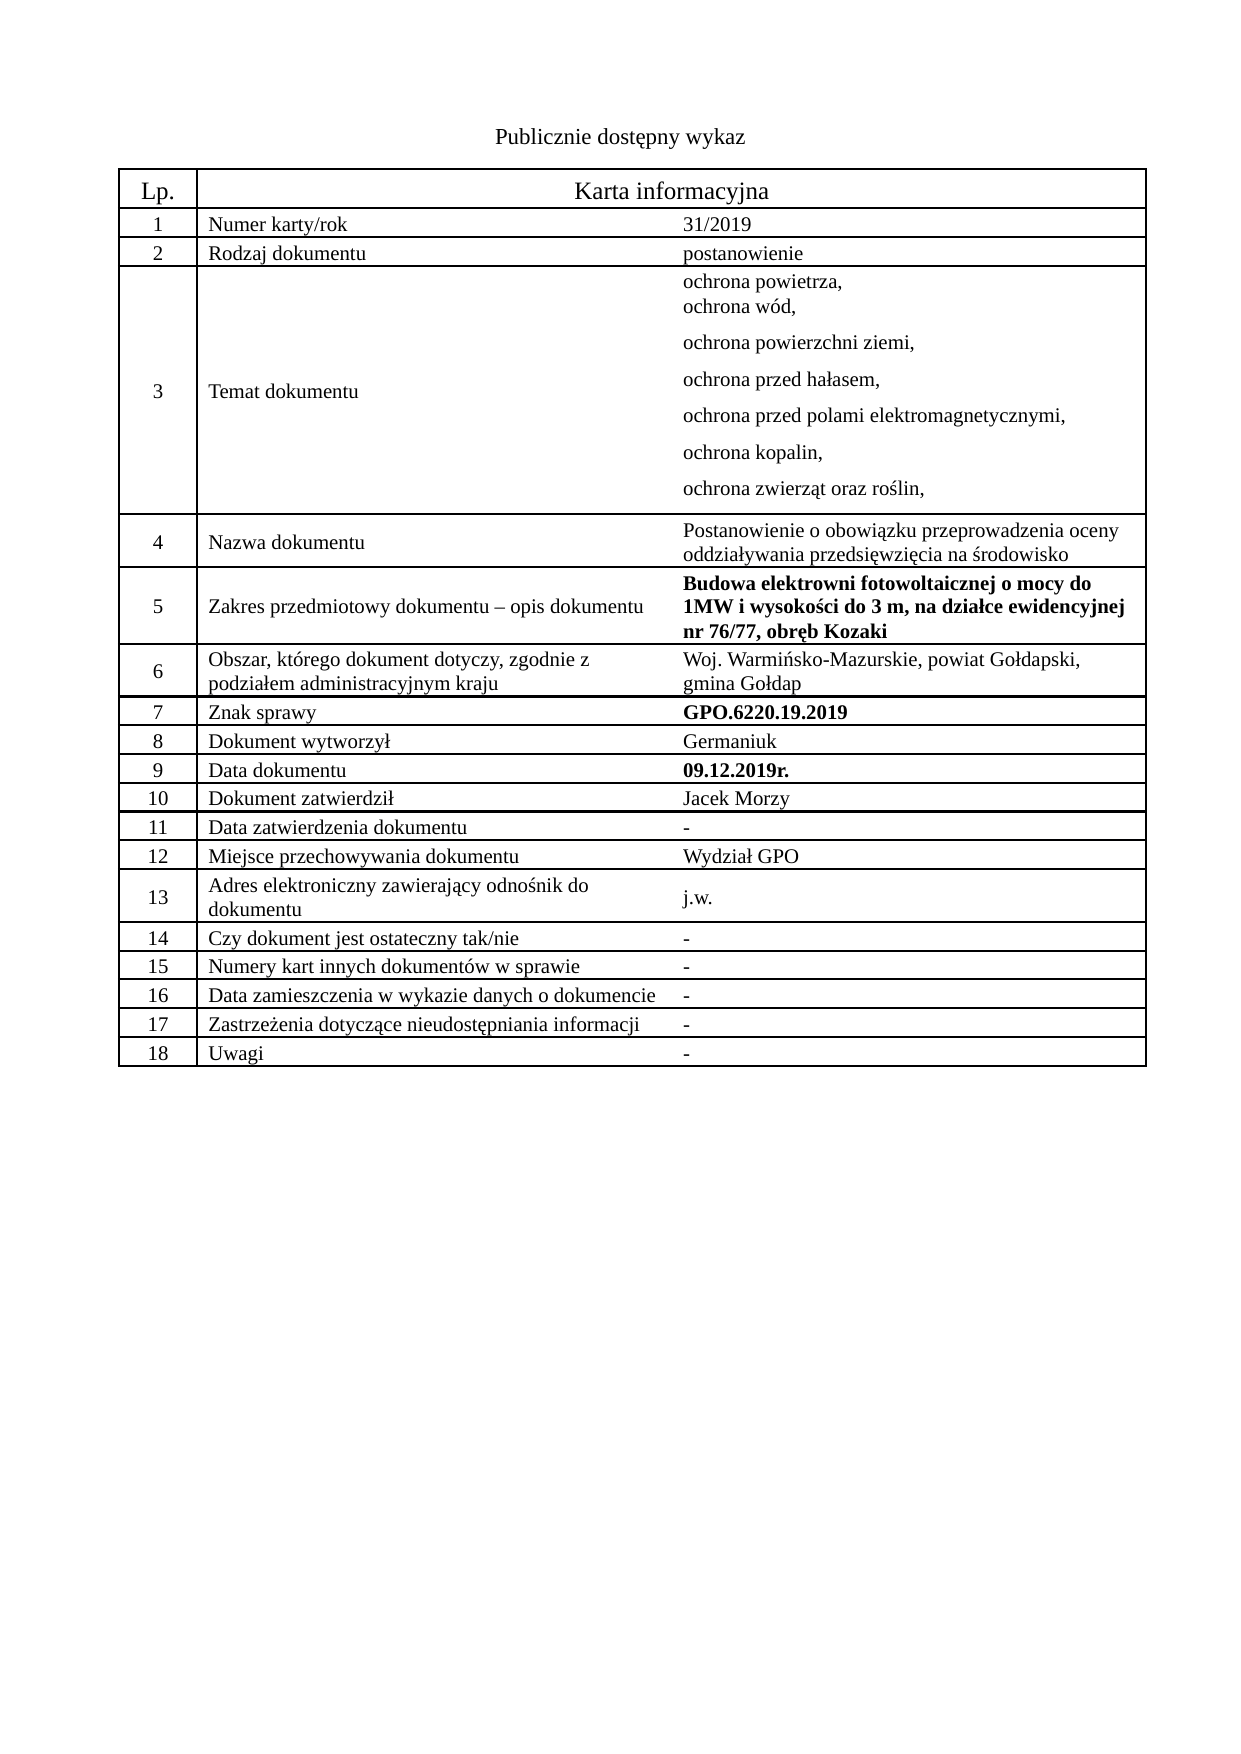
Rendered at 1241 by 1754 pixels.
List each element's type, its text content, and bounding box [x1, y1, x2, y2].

table_cell 09.12.2019r. [672, 755, 1145, 782]
table_cell 17 [120, 1009, 196, 1036]
table_cell 10 [120, 784, 196, 810]
table_cell Temat dokumentu [198, 267, 672, 513]
table_cell 15 [120, 952, 196, 978]
table_cell Numery kart innych dokumentów w sprawie [198, 952, 672, 978]
table_cell 31/2019 [672, 209, 1145, 236]
table_cell 8 [120, 726, 196, 753]
table_cell 7 [120, 698, 196, 724]
table_cell Data zamieszczenia w wykazie danych o dokumencie [198, 980, 672, 1007]
table_cell 3 [120, 267, 196, 513]
table_cell Nazwa dokumentu [198, 515, 672, 566]
table_cell Budowa elektrowni fotowoltaicznej o mocy do 1MW i wysokości do 3 m, na działce ewidencyjnej nr 76/77, obręb Kozaki [672, 568, 1145, 643]
table_cell - [672, 980, 1145, 1007]
table_cell Rodzaj dokumentu [198, 238, 672, 265]
table_cell Zakres przedmiotowy dokumentu – opis dokumentu [198, 568, 672, 643]
table_cell Znak sprawy [198, 698, 672, 724]
table_cell 5 [120, 568, 196, 643]
table_cell Jacek Morzy [672, 784, 1145, 810]
table_cell - [672, 813, 1145, 839]
table_header Lp. [120, 170, 196, 207]
table_cell Obszar, którego dokument dotyczy, zgodnie z podziałem administracyjnym kraju [198, 645, 672, 695]
table_cell 18 [120, 1038, 196, 1064]
table_cell 11 [120, 813, 196, 839]
table_cell postanowienie [672, 238, 1145, 265]
table_cell Uwagi [198, 1038, 672, 1064]
table_cell 13 [120, 870, 196, 921]
table_cell Numer karty/rok [198, 209, 672, 236]
table_cell Miejsce przechowywania dokumentu [198, 841, 672, 868]
table_cell Postanowienie o obowiązku przeprowadzenia oceny oddziaływania przedsięwzięcia na środowisko [672, 515, 1145, 566]
text Publicznie dostępny wykaz [118, 123, 1122, 149]
table_cell Dokument wytworzył [198, 726, 672, 753]
table_cell Zastrzeżenia dotyczące nieudostępniania informacji [198, 1009, 672, 1036]
table_cell 12 [120, 841, 196, 868]
table_cell j.w. [672, 870, 1145, 921]
table_cell Dokument zatwierdził [198, 784, 672, 810]
table_cell Adres elektroniczny zawierający odnośnik do dokumentu [198, 870, 672, 921]
table_cell 6 [120, 645, 196, 695]
table_cell GPO.6220.19.2019 [672, 698, 1145, 724]
table_cell ochrona powietrza, ochrona wód, ochrona powierzchni ziemi, ochrona przed hałasem, ochrona przed polami elektromagnetycznymi, ochrona kopalin, ochrona zwierząt oraz roślin, [672, 267, 1145, 513]
table_cell - [672, 1038, 1145, 1064]
table_cell - [672, 952, 1145, 978]
table_cell - [672, 923, 1145, 949]
table_cell Czy dokument jest ostateczny tak/nie [198, 923, 672, 949]
table_cell 1 [120, 209, 196, 236]
table_header Karta informacyjna [198, 170, 1145, 207]
table_cell 14 [120, 923, 196, 949]
table_cell Woj. Warmińsko-Mazurskie, powiat Gołdapski, gmina Gołdap [672, 645, 1145, 695]
table_cell Data zatwierdzenia dokumentu [198, 813, 672, 839]
table_cell 9 [120, 755, 196, 782]
table_cell Wydział GPO [672, 841, 1145, 868]
table_cell Germaniuk [672, 726, 1145, 753]
table_cell Data dokumentu [198, 755, 672, 782]
table_cell - [672, 1009, 1145, 1036]
table_cell 2 [120, 238, 196, 265]
table_cell 4 [120, 515, 196, 566]
table_cell 16 [120, 980, 196, 1007]
